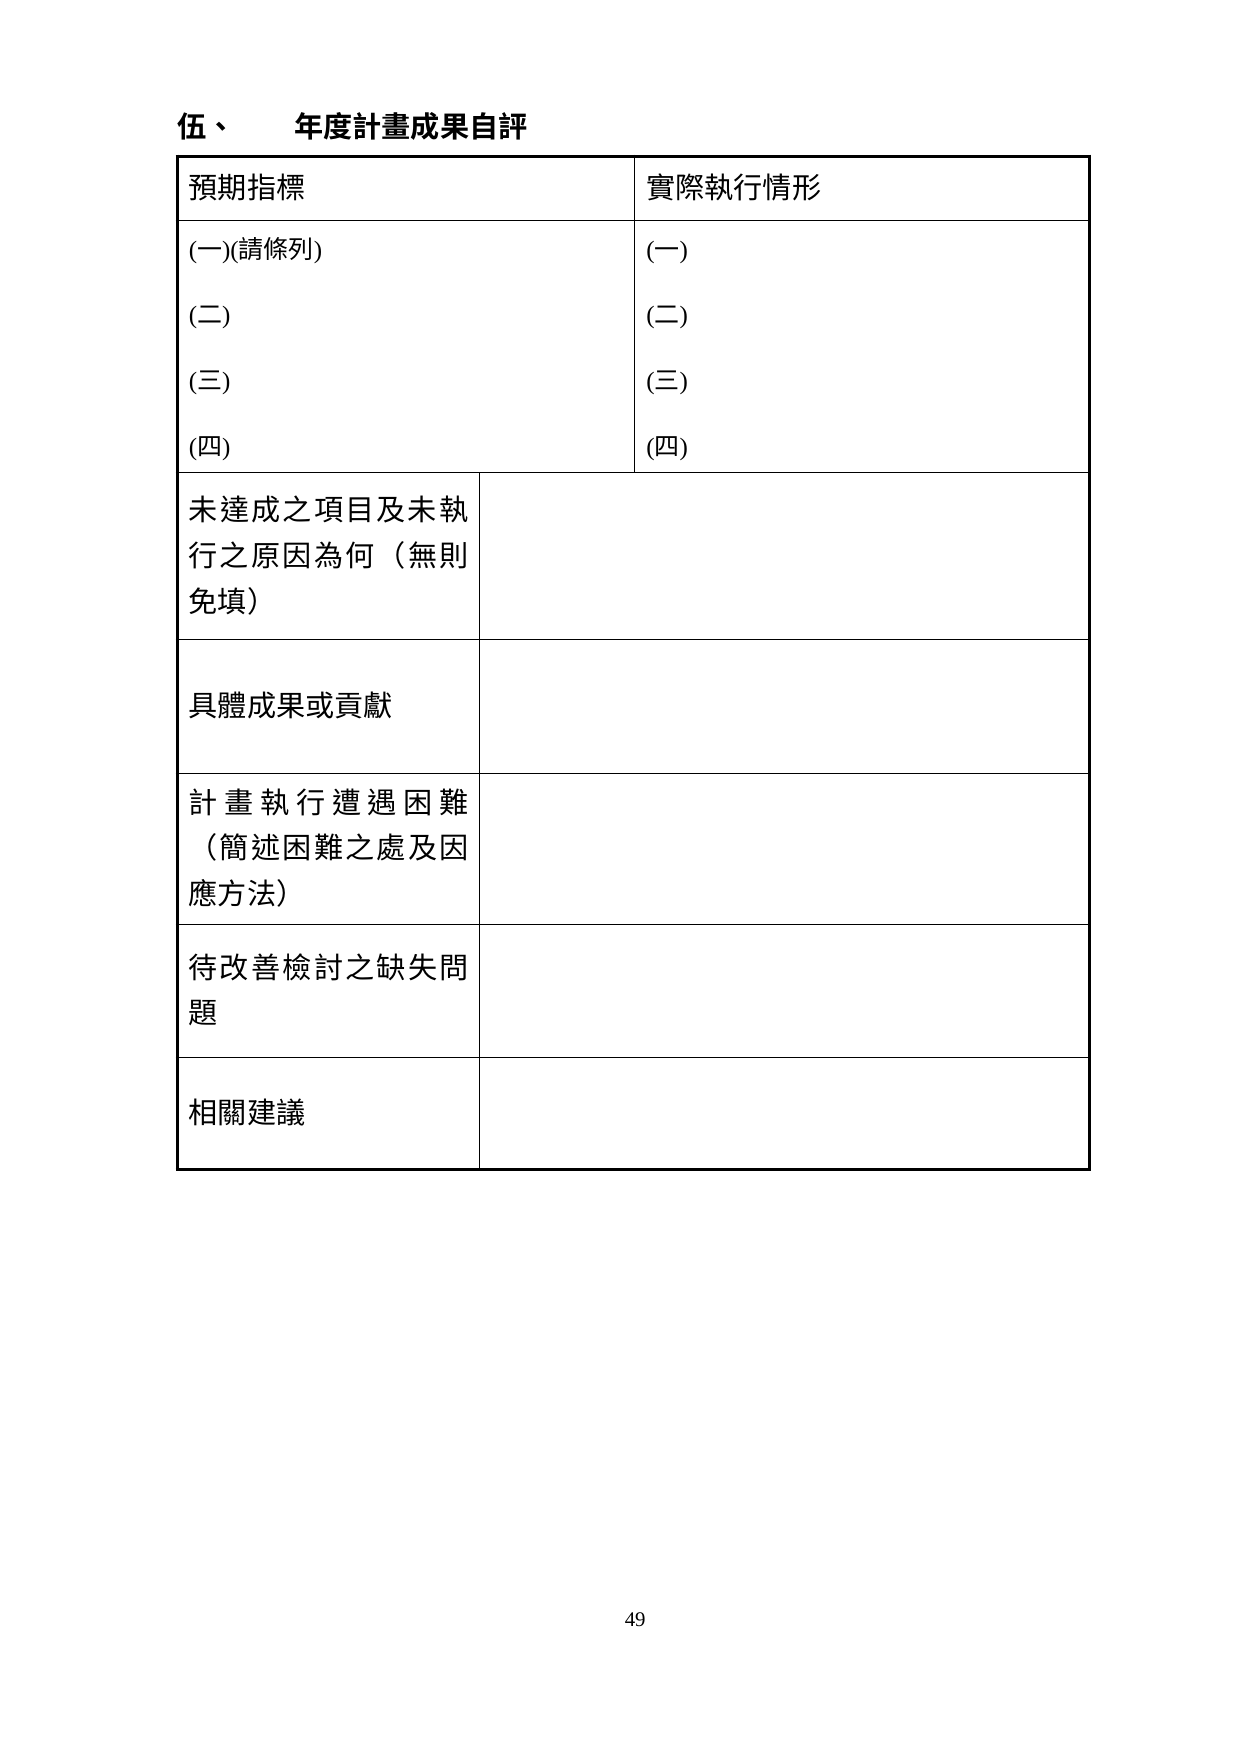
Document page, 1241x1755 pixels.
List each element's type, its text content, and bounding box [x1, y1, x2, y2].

table_cell 相關建議 [179, 1058, 479, 1168]
table_cell 未達成之項目及未執行之原因為何（無則免填） [179, 473, 479, 639]
table_cell 計畫執行遭遇困難（簡述困難之處及因應方法） [179, 774, 479, 924]
table_header 預期指標 [179, 158, 634, 220]
table_cell [480, 774, 1088, 924]
table_cell 待改善檢討之缺失問題 [179, 925, 479, 1057]
text 伍、 年度計畫成果自評 [177, 101, 1093, 147]
table_cell [480, 473, 1088, 639]
table_cell (一) (二) (三) (四) [635, 221, 1088, 472]
table_cell [480, 925, 1088, 1057]
table_cell [480, 1058, 1088, 1168]
table_cell (一)(請條列) (二) (三) (四) [179, 221, 634, 472]
table_cell 具體成果或貢獻 [179, 640, 479, 773]
table_cell [480, 640, 1088, 773]
table_header 實際執行情形 [635, 158, 1088, 220]
